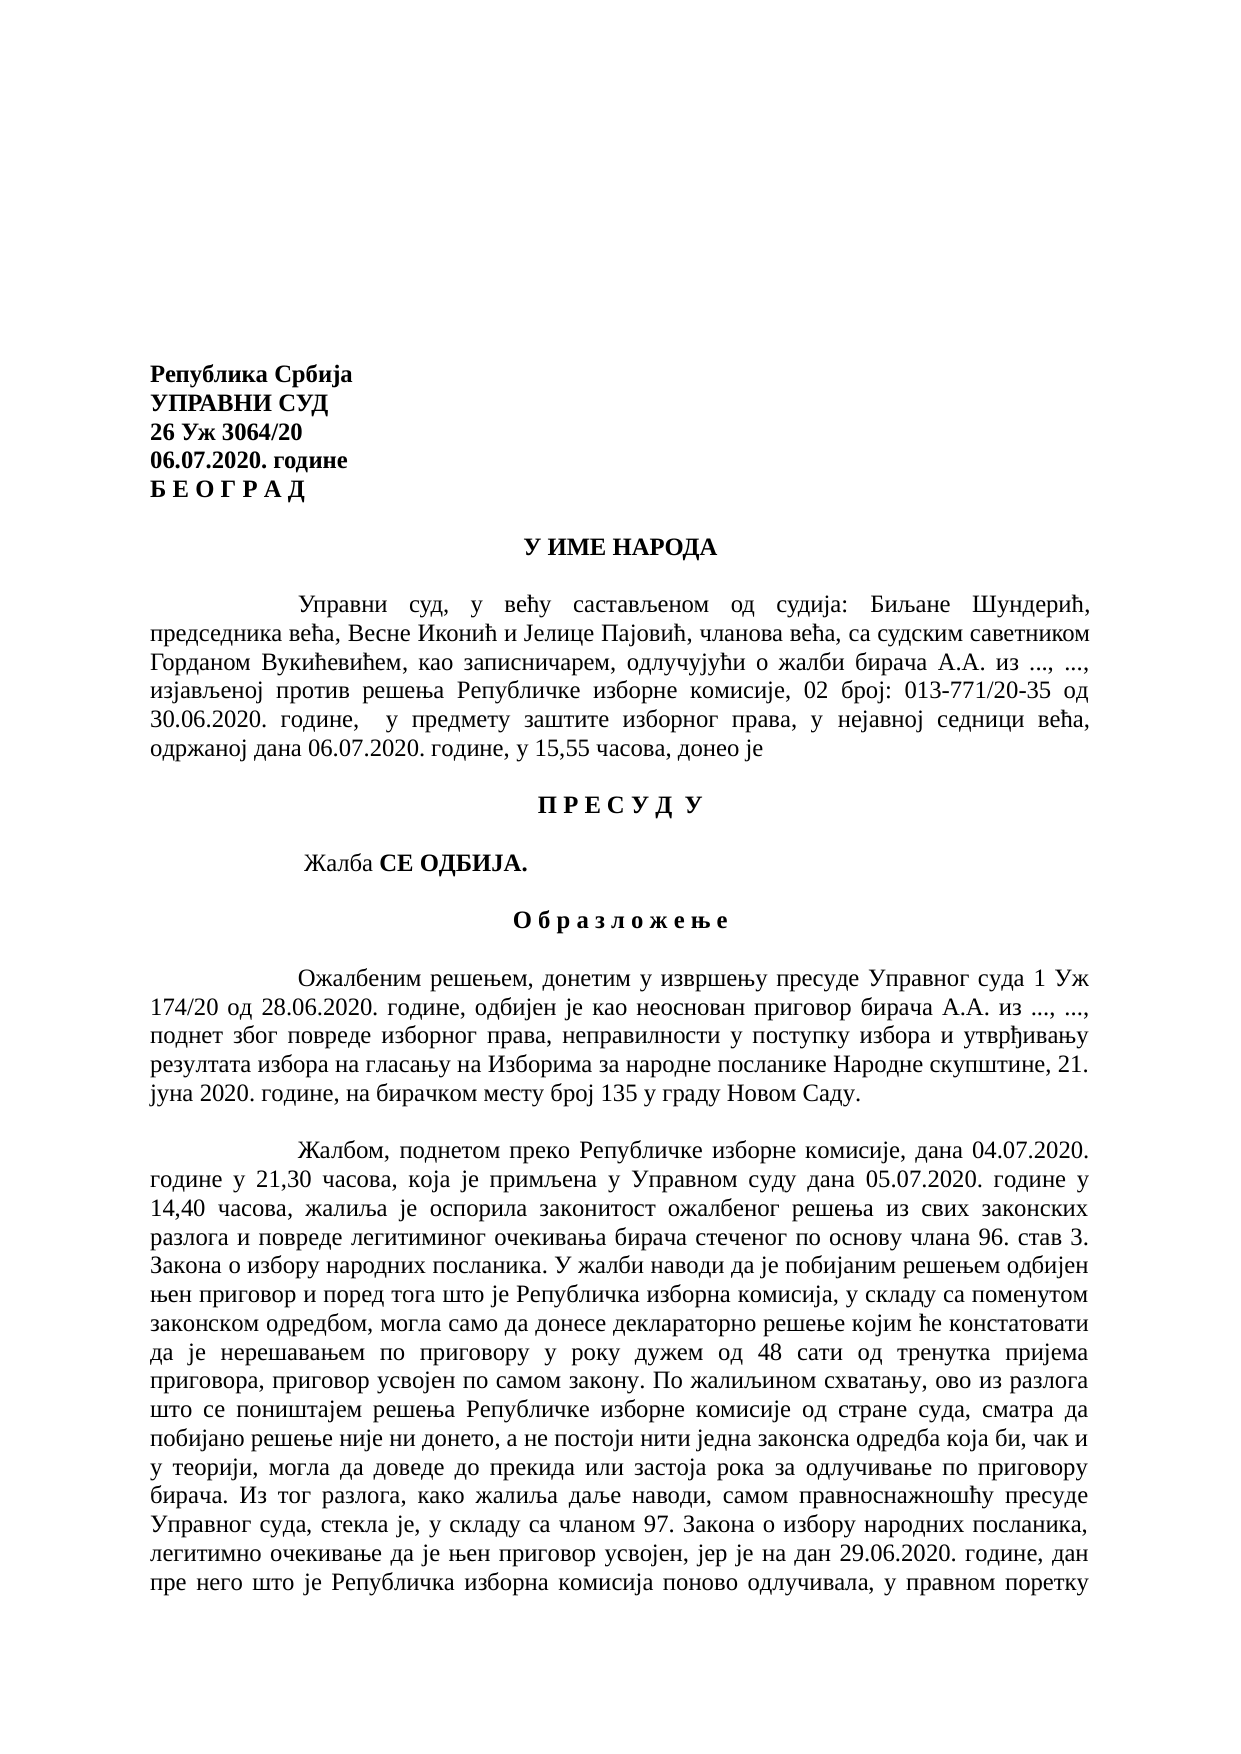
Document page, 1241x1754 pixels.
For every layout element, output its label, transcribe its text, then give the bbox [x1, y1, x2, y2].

text Управни суд, у већу састављеном од судија: Биљане Шундерић, председника већа, Весне Иконић и Јелице Пајовић, чланова већа, са судским саветником Горданом Вукићевићем, као записничарем, одлучујући о жалби бирача A.A. из ..., ..., изјављеној против решења Републичке изборне комисије, 02 број: 013-771/20-35 од 30.06.2020. године, у предмету заштите изборног права, у нејавној седници већа, одржаној дана 06.07.2020. године, у 15,55 часова, донео је [150, 589, 1090, 762]
text Жалба СЕ ОДБИЈА. [150, 848, 1090, 877]
text Република Србија [150, 148, 1090, 388]
text П Р Е С У Д У [150, 790, 1090, 819]
text 26 Уж 3064/20 [150, 417, 1090, 445]
text Ожалбеним решењем, донетим у извршењу пресуде Управног суда 1 Уж 174/20 од 28.06.2020. године, одбијен је као неоснован приговор бирача A.A. из ..., ..., поднет због повреде изборног права, неправилности у поступку избора и утврђивању резултата избора на гласању на Изборима за народне посланике Народне скупштине, 21. јуна 2020. године, на бирачком месту број 135 у граду Новом Саду. [150, 963, 1090, 1107]
text О б р а з л о ж е њ е [150, 905, 1090, 934]
text 06.07.2020. године [150, 445, 1090, 474]
text Б Е О Г Р А Д [150, 474, 1090, 503]
text УПРАВНИ СУД [150, 388, 1090, 417]
text Жалбом, поднетом преко Републичке изборне комисије, дана 04.07.2020. године у 21,30 часова, која је примљена у Управном суду дана 05.07.2020. године у 14,40 часова, жалиља је оспорила законитост ожалбеног решења из свих законских разлога и повреде легитиминог очекивања бирача стеченог по основу члана 96. став 3. Закона о избору народних посланика. У жалби наводи да је побијаним решењем одбијен њен приговор и поред тога што је Републичка изборна комисија, у складу са поменутом законском одредбом, могла само да донесе деклараторно решење којим ће констатовати да је нерешавањем по приговору у року дужем од 48 сати од тренутка пријема приговора, приговор усвојен по самом закону. По жалиљином схватању, ово из разлога што се поништајем решења Републичке изборне комисије од стране суда, сматра да побијано решење није ни донето, а не постоји нити једна законска одредба која би, чак и у теорији, могла да доведе до прекида или застоја рока за одлучивање по приговору бирача. Из тог разлога, како жалиља даље наводи, самом правноснажношћу пресуде Управног суда, стекла је, у складу са чланом 97. Закона о избору народних посланика, легитимно очекивање да је њен приговор усвојен, јер је на дан 29.06.2020. године, дан пре него што је Републичка изборна комисија поново одлучивала, у правном поретку [150, 1135, 1090, 1595]
text У ИМЕ НАРОДА [150, 532, 1090, 560]
